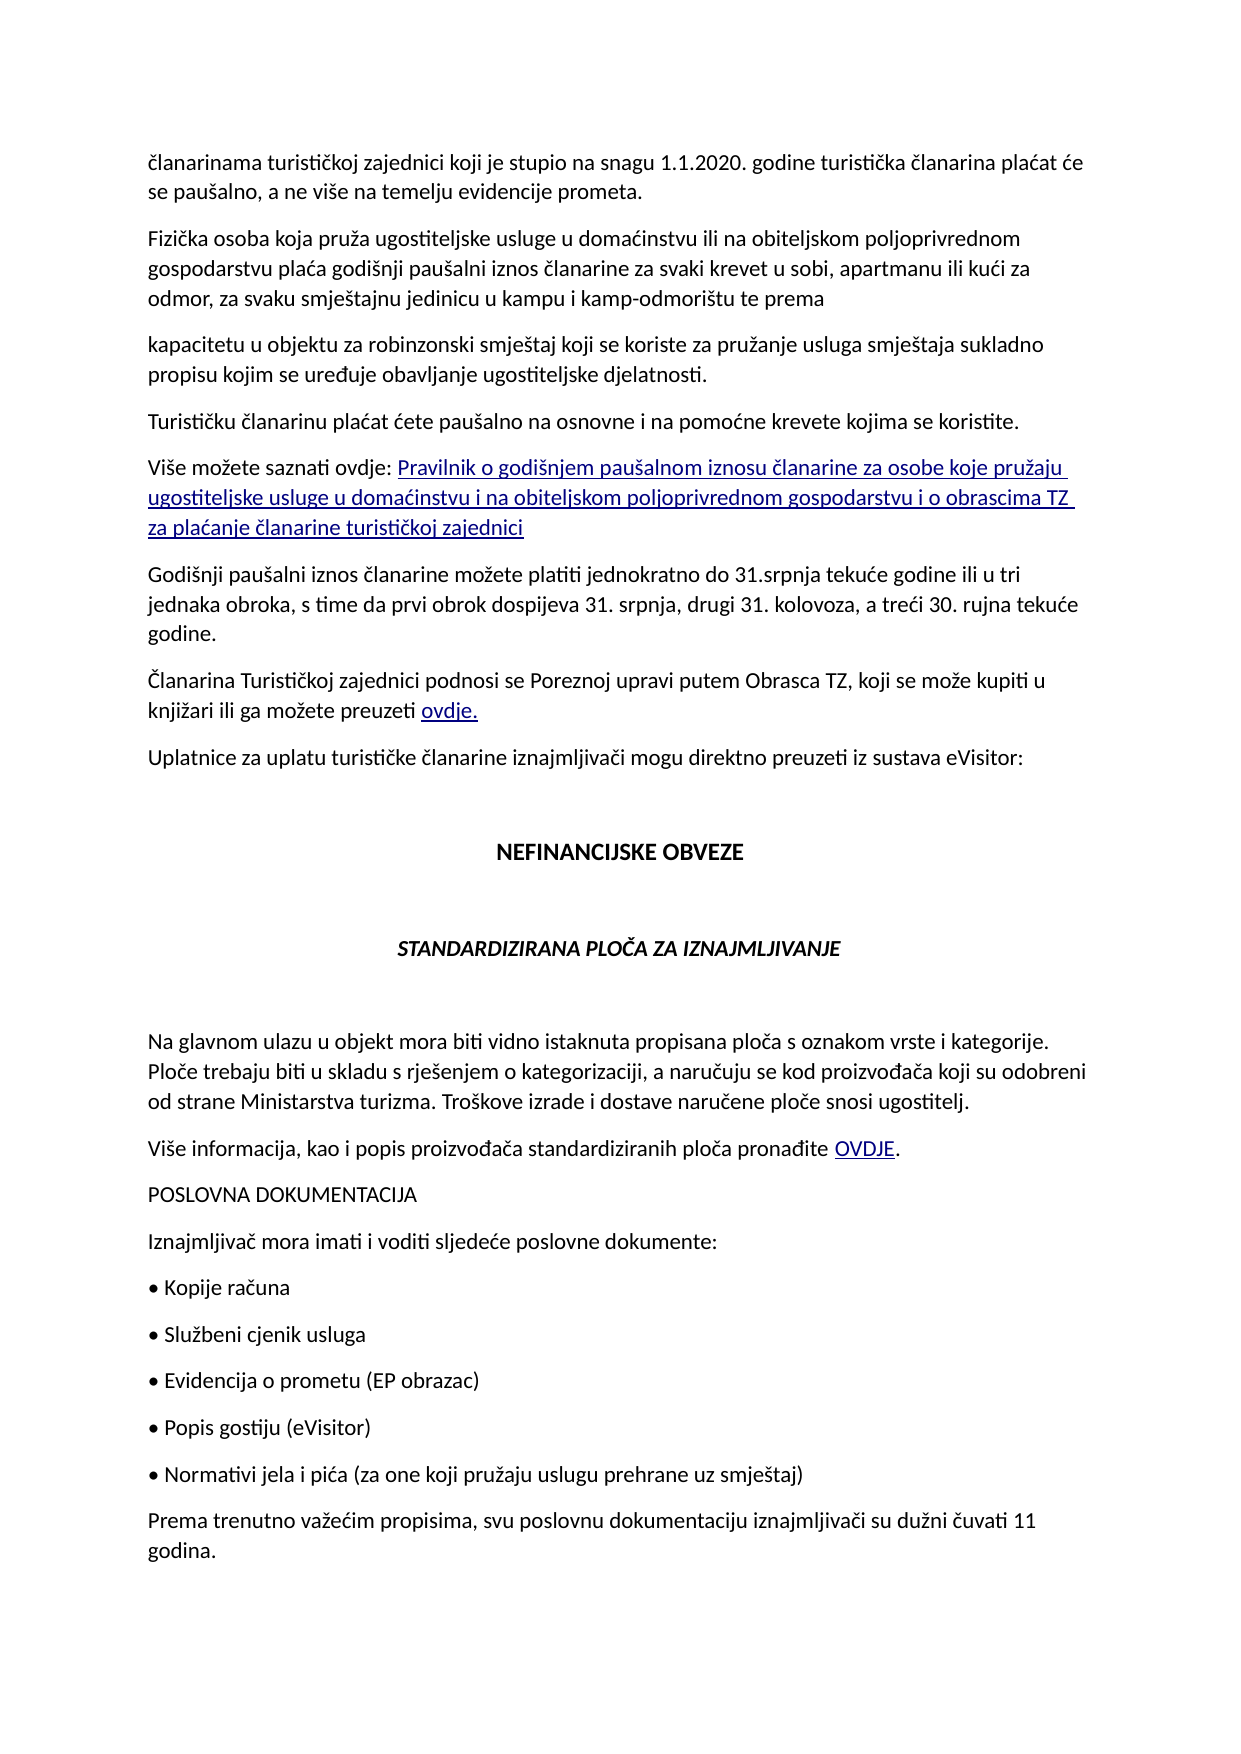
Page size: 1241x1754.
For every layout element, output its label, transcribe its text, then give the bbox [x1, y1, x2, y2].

text Prema trenutno važećim propisima, svu poslovnu dokumentaciju iznajmljivači su dužni čuvati 11 godina. [148, 1506, 1093, 1564]
text POSLOVNA DOKUMENTACIJA [148, 1180, 1093, 1208]
text Iznajmljivač mora imati i voditi sljedeće poslovne dokumente: [148, 1227, 1093, 1255]
text Uplatnice za uplatu turističke članarine iznajmljivači mogu direktno preuzeti iz sustava eVisitor: [148, 743, 1093, 771]
text Više informacija, kao i popis proizvođača standardiziranih ploča pronađite OVDJE. [148, 1134, 1093, 1162]
text Više možete saznati ovdje: Pravilnik o godišnjem paušalnom iznosu članarine za osobe koje pružaju ugostiteljske usluge u domaćinstvu i na obiteljskom poljoprivrednom gospodarstvu i o obrascima TZ za plaćanje članarine turističkoj zajednici [148, 453, 1093, 541]
text kapacitetu u objektu za robinzonski smještaj koji se koriste za pružanje usluga smještaja sukladno propisu kojim se uređuje obavljanje ugostiteljske djelatnosti. [148, 330, 1093, 388]
text Godišnji paušalni iznos članarine možete platiti jednokratno do 31.srpnja tekuće godine ili u tri jednaka obroka, s time da prvi obrok dospijeva 31. srpnja, drugi 31. kolovoza, a treći 30. rujna tekuće godine. [148, 560, 1093, 648]
text Na glavnom ulazu u objekt mora biti vidno istaknuta propisana ploča s oznakom vrste i kategorije. Ploče trebaju biti u skladu s rješenjem o kategorizaciji, a naručuju se kod proizvođača koji su odobreni od strane Ministarstva turizma. Troškove izrade i dostave naručene ploče snosi ugostitelj. [148, 1027, 1093, 1115]
text Turističku članarinu plaćat ćete paušalno na osnovne i na pomoćne krevete kojima se koristite. [148, 407, 1093, 435]
text • Kopije računa [148, 1273, 1093, 1301]
text • Službeni cjenik usluga [148, 1320, 1093, 1348]
text Članarina Turističkoj zajednici podnosi se Poreznoj upravi putem Obrasca TZ, koji se može kupiti u knjižari ili ga možete preuzeti ovdje. [148, 666, 1093, 724]
text članarinama turističkoj zajednici koji je stupio na snagu 1.1.2020. godine turistička članarina plaćat će se paušalno, a ne više na temelju evidencije prometa. [148, 148, 1093, 206]
text • Normativi jela i pića (za one koji pružaju uslugu prehrane uz smještaj) [148, 1460, 1093, 1488]
text STANDARDIZIRANA PLOČA ZA IZNAJMLJIVANJE [148, 934, 1093, 962]
text NEFINANCIJSKE OBVEZE [148, 836, 1093, 866]
text • Popis gostiju (eVisitor) [148, 1413, 1093, 1441]
text Fizička osoba koja pruža ugostiteljske usluge u domaćinstvu ili na obiteljskom poljoprivrednom gospodarstvu plaća godišnji paušalni iznos članarine za svaki krevet u sobi, apartmanu ili kući za odmor, za svaku smještajnu jedinicu u kampu i kamp-odmorištu te prema [148, 224, 1093, 312]
text • Evidencija o prometu (EP obrazac) [148, 1367, 1093, 1394]
